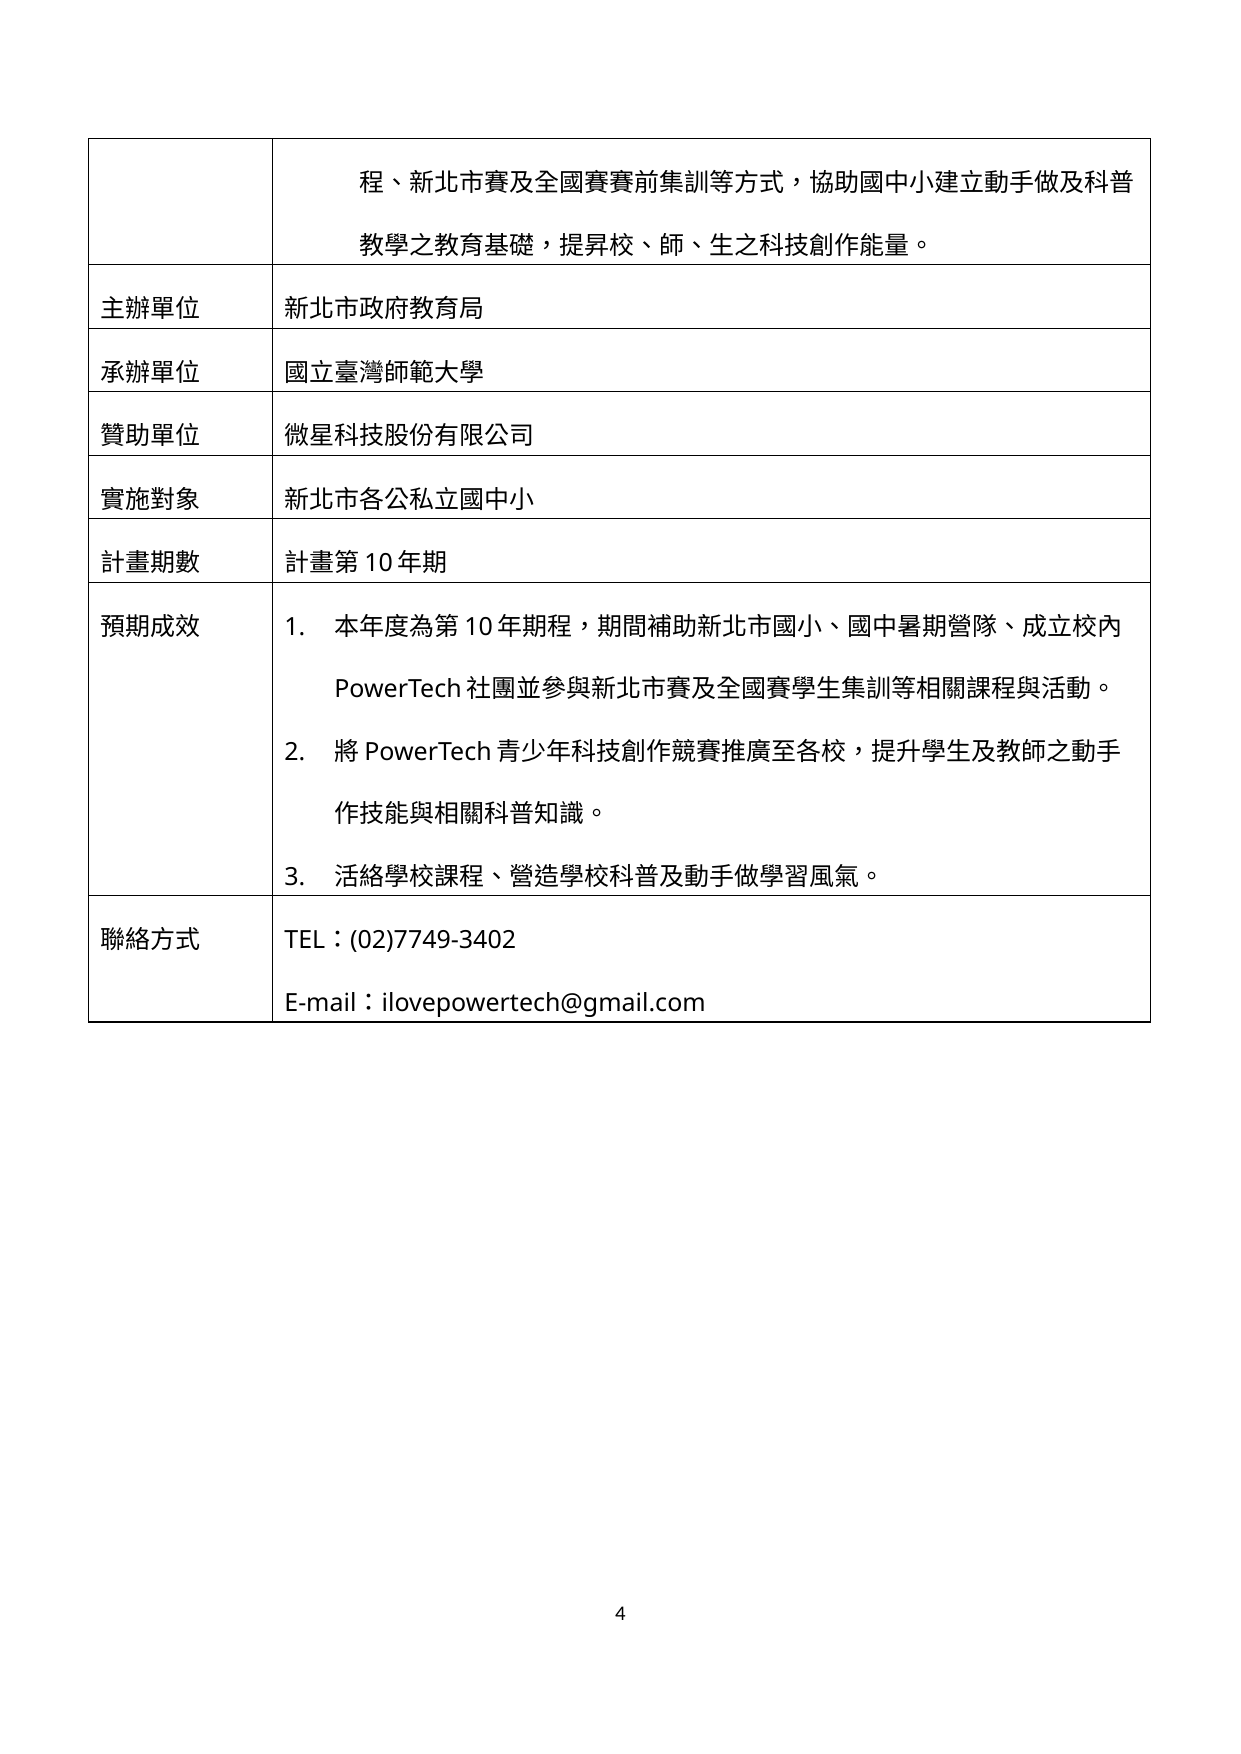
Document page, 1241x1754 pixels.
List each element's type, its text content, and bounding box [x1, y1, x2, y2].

table_header [89, 139, 272, 264]
table_cell 國立臺灣師範大學 [273, 329, 1150, 391]
table_cell 承辦單位 [89, 329, 272, 391]
table_cell 新北市政府教育局 [273, 265, 1150, 328]
table_cell 預期成效 [89, 583, 272, 895]
table_cell 主辦單位 [89, 265, 272, 328]
table_cell TEL：(02)7749-3402 E-mail：ilovepowertech@gmail.com [273, 896, 1150, 1021]
table_cell 新北市各公私立國中小 [273, 456, 1150, 518]
table_header 程、新北市賽及全國賽賽前集訓等方式，協助國中小建立動手做及科普教學之教育基礎，提昇校、師、生之科技創作能量。 [273, 139, 1150, 264]
table_cell 聯絡方式 [89, 896, 272, 1021]
table_cell 本年度為第10年期程，期間補助新北市國小、國中暑期營隊、成立校內PowerTech社團並參與新北市賽及全國賽學生集訓等相關課程與活動。 將PowerTech青少年科技創作競賽推廣至各校，提升學生及教師之動手作技能與相關科普知識。 活絡學校課程、營造學校科普及動手做學習風氣。 [273, 583, 1150, 895]
table_cell 計畫第10年期 [273, 519, 1150, 582]
table_cell 贊助單位 [89, 392, 272, 455]
table_cell 實施對象 [89, 456, 272, 518]
table_cell 微星科技股份有限公司 [273, 392, 1150, 455]
table_cell 計畫期數 [89, 519, 272, 582]
